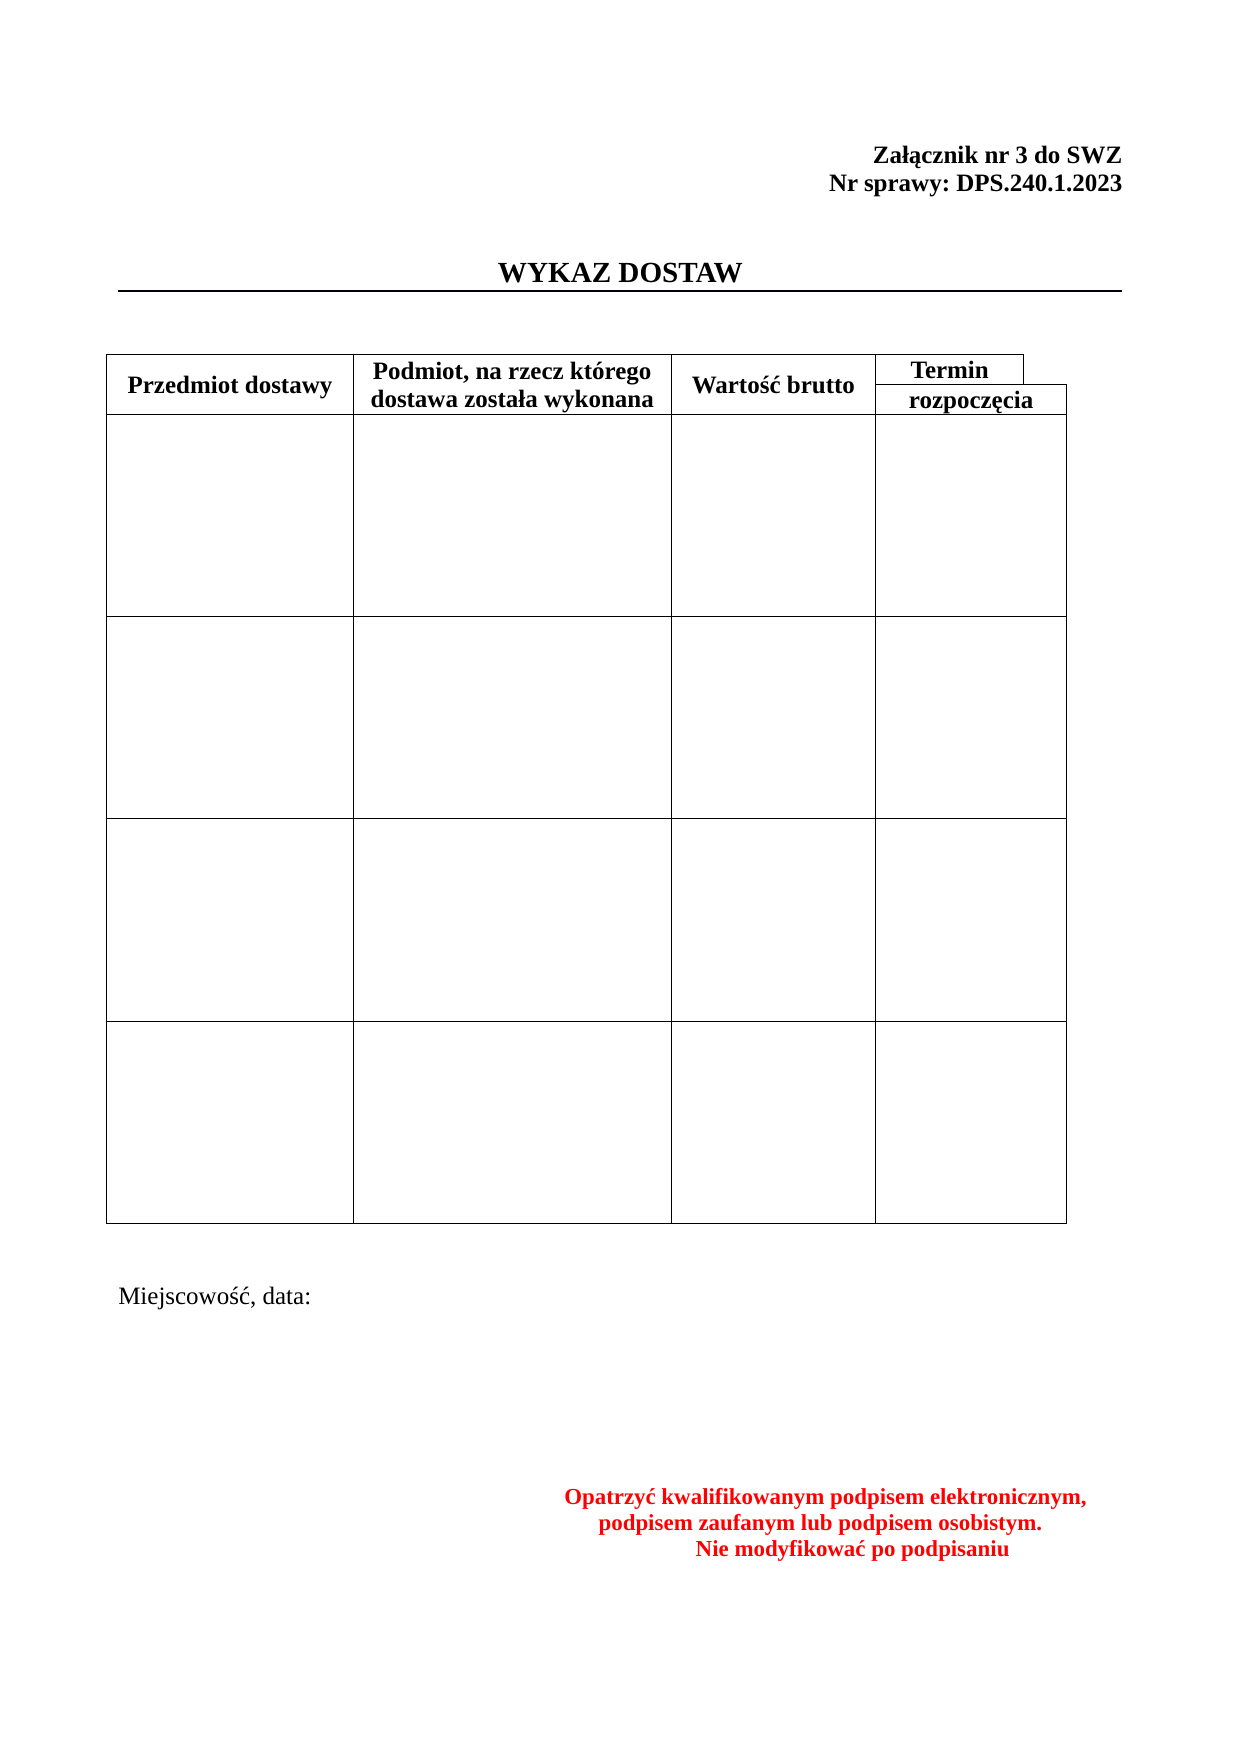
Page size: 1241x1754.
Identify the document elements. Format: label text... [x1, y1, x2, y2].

table_cell [876, 415, 1066, 616]
table_cell [672, 819, 875, 1021]
table_cell [354, 617, 671, 818]
table_header Przedmiot dostawy [107, 355, 353, 414]
table_cell [354, 415, 671, 616]
table_cell [672, 617, 875, 818]
text Nie modyfikować po podpisaniu [118, 1535, 1122, 1562]
table_cell [107, 617, 353, 818]
text Nr sprawy: DPS.240.1.2023 [118, 168, 1122, 197]
table_cell [107, 415, 353, 616]
table_header Termin [876, 355, 1023, 384]
text Załącznik nr 3 do SWZ [118, 140, 1122, 168]
table_cell [354, 819, 671, 1021]
table_cell rozpoczęcia [876, 385, 1066, 414]
table_header [1024, 354, 1066, 384]
text WYKAZ DOSTAW [118, 255, 1122, 290]
table_header Wartość brutto [672, 355, 875, 414]
table_cell [672, 1022, 875, 1223]
text Miejscowość, data: [118, 1281, 1122, 1310]
table_cell [876, 1022, 1066, 1223]
table_cell [876, 819, 1066, 1021]
table_cell [107, 819, 353, 1021]
table_cell [876, 617, 1066, 818]
table_cell [107, 1022, 353, 1223]
text podpisem zaufanym lub podpisem osobistym. [118, 1509, 1122, 1535]
table_cell [672, 415, 875, 616]
text Opatrzyć kwalifikowanym podpisem elektronicznym, [118, 1483, 1122, 1509]
table_header Podmiot, na rzecz którego dostawa została wykonana [354, 355, 671, 414]
table_cell [354, 1022, 671, 1223]
